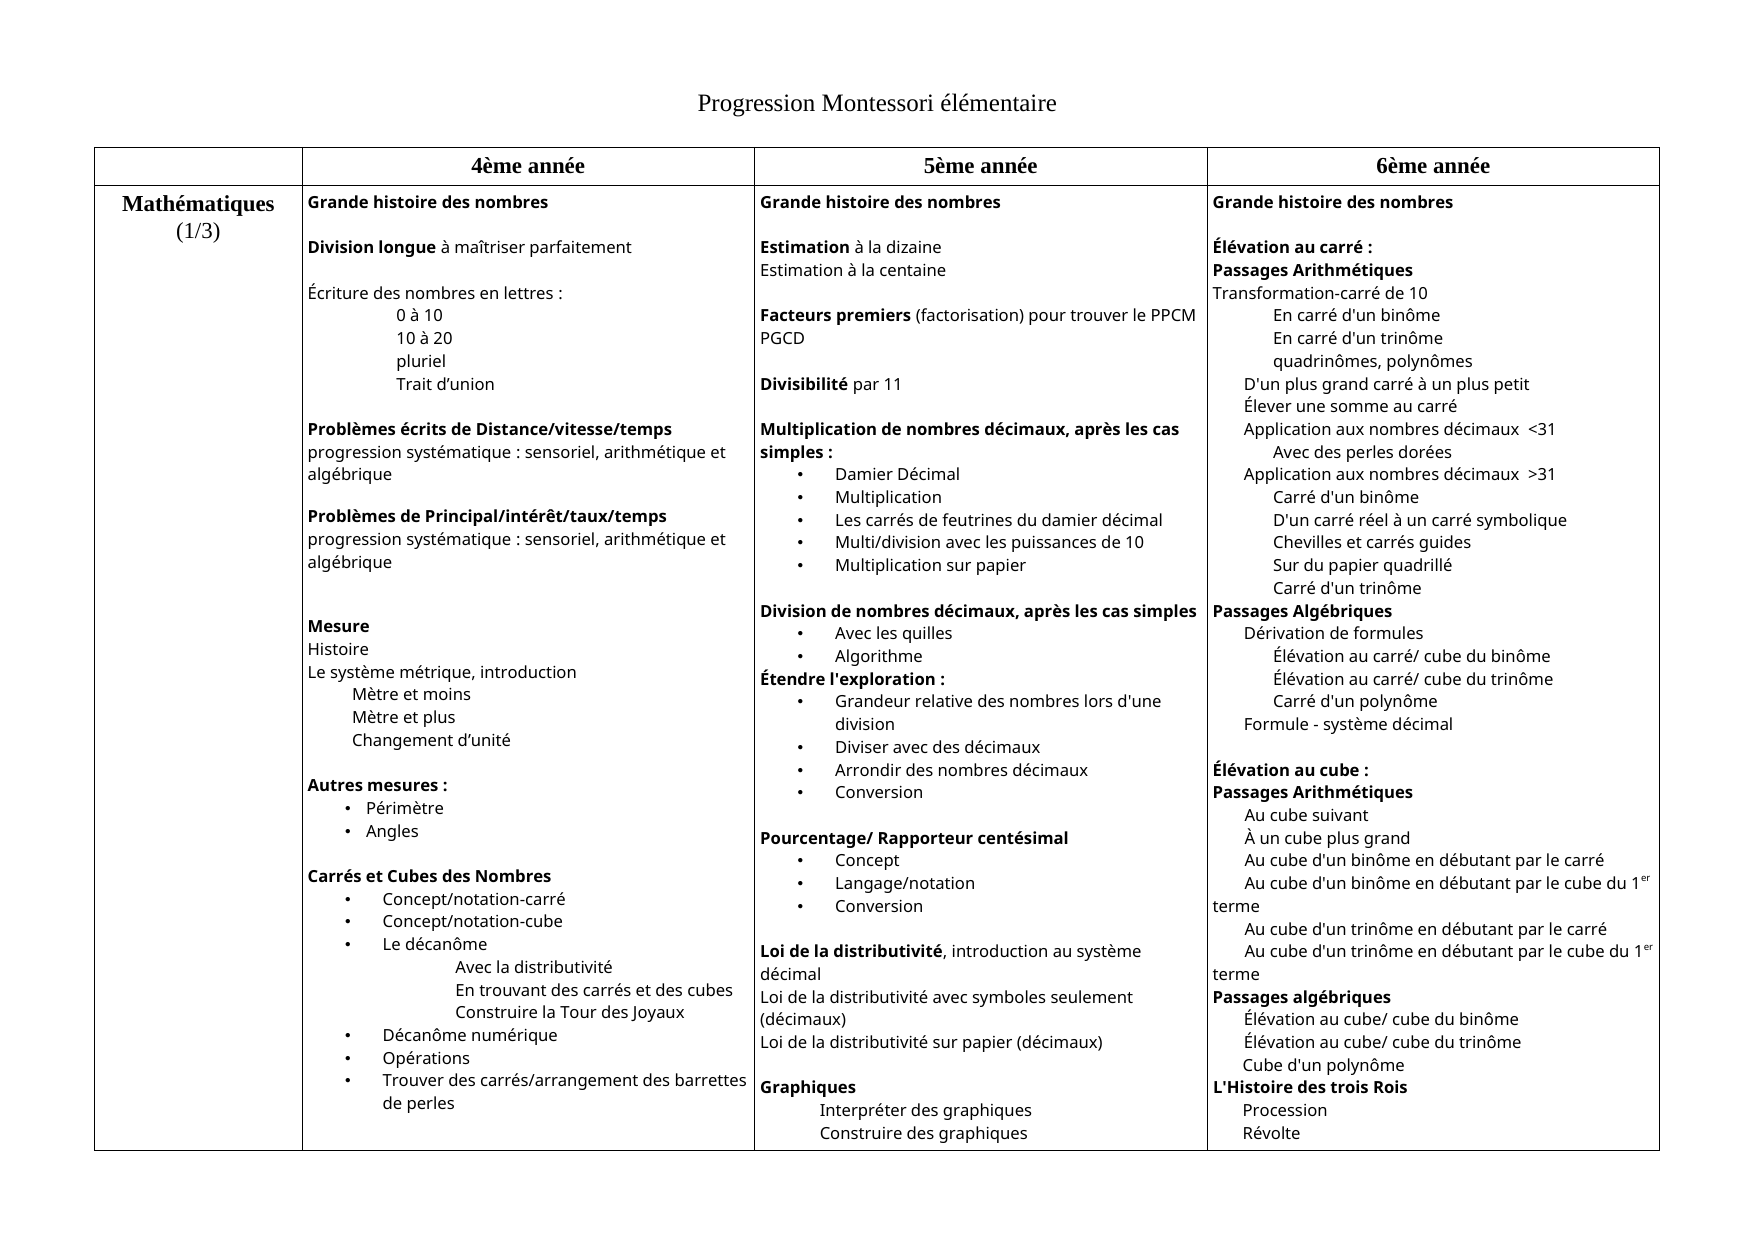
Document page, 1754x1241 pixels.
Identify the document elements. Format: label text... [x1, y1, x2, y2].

table_cell Mathématiques (1/3) [95, 186, 302, 1150]
table_header 5ème année [755, 148, 1207, 185]
table_header [95, 148, 302, 185]
table_header 6ème année [1208, 148, 1659, 185]
table_cell Grande histoire des nombres Estimation à la dizaine Estimation à la centaine Facteurs premiers (factorisation) pour trouver le PPCM PGCD Divisibilité par 11 Multiplication de nombres décimaux, après les cas simples : Damier Décimal Multiplication Les carrés de feutrines du damier décimal Multi/division avec les puissances de 10 Multiplication sur papier Division de nombres décimaux, après les cas simples Avec les quilles Algorithme Étendre l'exploration : Grandeur relative des nombres lors d'une division Diviser avec des décimaux Arrondir des nombres décimaux Conversion Pourcentage/ Rapporteur centésimal Concept Langage/notation Conversion Loi de la distributivité, introduction au système décimal Loi de la distributivité avec symboles seulement (décimaux) Loi de la distributivité sur papier (décimaux) Graphiques Interpréter des graphiques Construire des graphiques [755, 186, 1207, 1150]
table_header 4ème année [303, 148, 754, 185]
table_cell Grande histoire des nombres Élévation au carré : Passages Arithmétiques Transformation-carré de 10 En carré d'un binôme En carré d'un trinôme quadrinômes, polynômes D'un plus grand carré à un plus petit Élever une somme au carré Application aux nombres décimaux <31 Avec des perles dorées Application aux nombres décimaux >31 Carré d'un binôme D'un carré réel à un carré symbolique Chevilles et carrés guides Sur du papier quadrillé Carré d'un trinôme Passages Algébriques Dérivation de formules Élévation au carré/ cube du binôme Élévation au carré/ cube du trinôme Carré d'un polynôme Formule - système décimal Élévation au cube : Passages Arithmétiques Au cube suivant À un cube plus grand Au cube d'un binôme en débutant par le carré Au cube d'un binôme en débutant par le cube du 1er terme Au cube d'un trinôme en débutant par le carré Au cube d'un trinôme en débutant par le cube du 1er terme Passages algébriques Élévation au cube/ cube du binôme Élévation au cube/ cube du trinôme Cube d'un polynôme L'Histoire des trois Rois Procession Révolte [1208, 186, 1659, 1150]
table_cell Grande histoire des nombres Division longue à maîtriser parfaitement Écriture des nombres en lettres : 0 à 10 10 à 20 pluriel Trait d’union Problèmes écrits de Distance/vitesse/temps progression systématique : sensoriel, arithmétique et algébrique Problèmes de Principal/intérêt/taux/temps progression systématique : sensoriel, arithmétique et algébrique Mesure Histoire Le système métrique, introduction Mètre et moins Mètre et plus Changement d’unité Autres mesures : Périmètre Angles Carrés et Cubes des Nombres Concept/notation-carré Concept/notation-cube Le décanôme Avec la distributivité En trouvant des carrés et des cubes Construire la Tour des Joyaux Décanôme numérique Opérations Trouver des carrés/arrangement des barrettes de perles [303, 186, 754, 1150]
